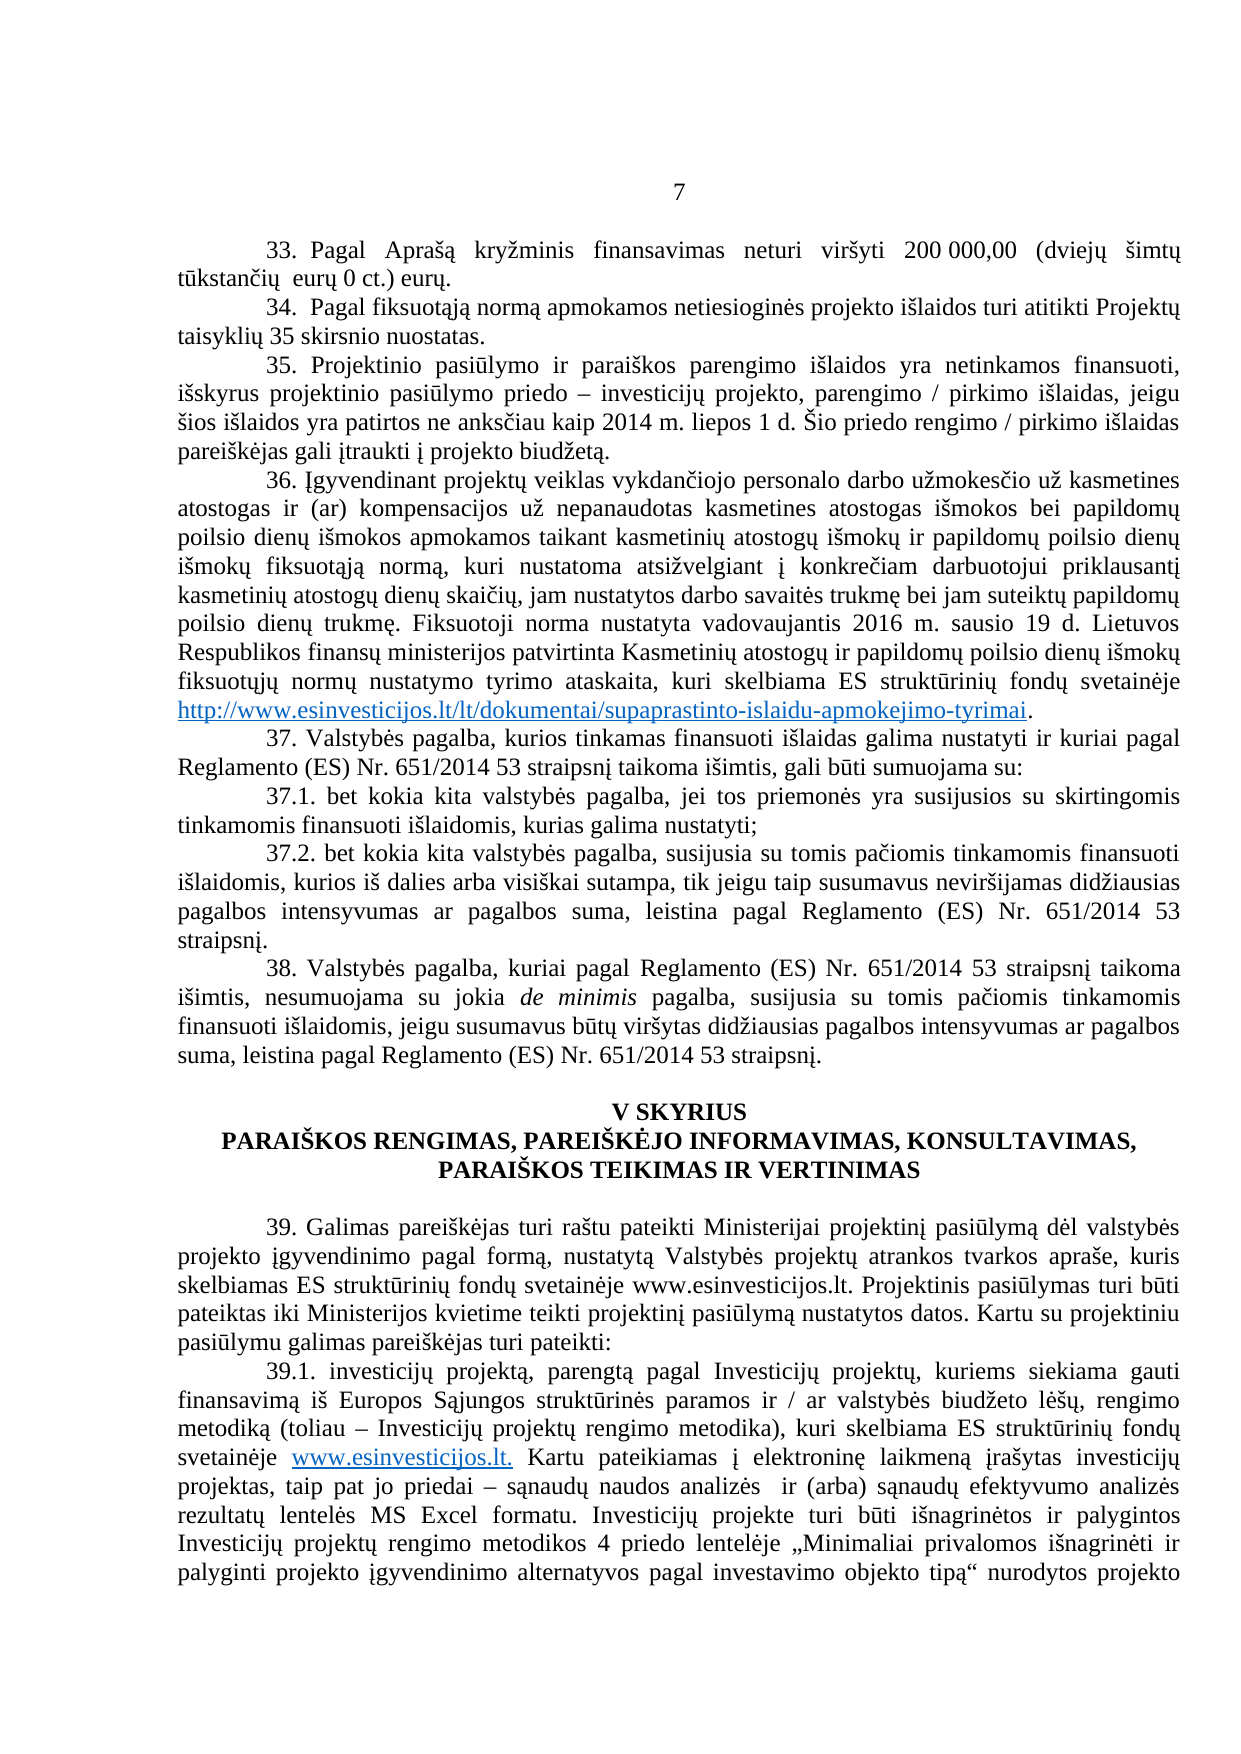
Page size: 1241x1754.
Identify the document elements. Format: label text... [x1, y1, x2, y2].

text 39. Galimas pareiškėjas turi raštu pateikti Ministerijai projektinį pasiūlymą dėl valstybės projekto įgyvendinimo pagal formą, nustatytą Valstybės projektų atrankos tvarkos apraše, kuris skelbiamas ES struktūrinių fondų svetainėje www.esinvesticijos.lt. Projektinis pasiūlymas turi būti pateiktas iki Ministerijos kvietime teikti projektinį pasiūlymą nustatytos datos. Kartu su projektiniu pasiūlymu galimas pareiškėjas turi pateikti: [177, 1212, 1181, 1356]
text 34. Pagal fiksuotąją normą apmokamos netiesioginės projekto išlaidos turi atitikti Projektų taisyklių 35 skirsnio nuostatas. [177, 292, 1181, 350]
text 36. Įgyvendinant projektų veiklas vykdančiojo personalo darbo užmokesčio už kasmetines atostogas ir (ar) kompensacijos už nepanaudotas kasmetines atostogas išmokos bei papildomų poilsio dienų išmokos apmokamos taikant kasmetinių atostogų išmokų ir papildomų poilsio dienų išmokų fiksuotąją normą, kuri nustatoma atsižvelgiant į konkrečiam darbuotojui priklausantį kasmetinių atostogų dienų skaičių, jam nustatytos darbo savaitės trukmę bei jam suteiktų papildomų poilsio dienų trukmę. Fiksuotoji norma nustatyta vadovaujantis 2016 m. sausio 19 d. Lietuvos Respublikos finansų ministerijos patvirtinta Kasmetinių atostogų ir papildomų poilsio dienų išmokų fiksuotųjų normų nustatymo tyrimo ataskaita, kuri skelbiama ES struktūrinių fondų svetainėje http://www.esinvesticijos.lt/lt/dokumentai/supaprastinto-islaidu-apmokejimo-tyrimai. [177, 465, 1181, 723]
text 37.2. bet kokia kita valstybės pagalba, susijusia su tomis pačiomis tinkamomis finansuoti išlaidomis, kurios iš dalies arba visiškai sutampa, tik jeigu taip susumavus neviršijamas didžiausias pagalbos intensyvumas ar pagalbos suma, leistina pagal Reglamento (ES) Nr. 651/2014 53 straipsnį. [177, 838, 1181, 953]
text 39.1. investicijų projektą, parengtą pagal Investicijų projektų, kuriems siekiama gauti finansavimą iš Europos Sąjungos struktūrinės paramos ir / ar valstybės biudžeto lėšų, rengimo metodiką (toliau – Investicijų projektų rengimo metodika), kuri skelbiama ES struktūrinių fondų svetainėje www.esinvesticijos.lt. Kartu pateikiamas į elektroninę laikmeną įrašytas investicijų projektas, taip pat jo priedai – sąnaudų naudos analizės ir (arba) sąnaudų efektyvumo analizės rezultatų lentelės MS Excel formatu. Investicijų projekte turi būti išnagrinėtos ir palygintos Investicijų projektų rengimo metodikos 4 priedo lentelėje „Minimaliai privalomos išnagrinėti ir palyginti projekto įgyvendinimo alternatyvos pagal investavimo objekto tipą“ nurodytos projekto [177, 1356, 1181, 1586]
text 33. Pagal Aprašą kryžminis finansavimas neturi viršyti 200 000,00 (dviejų šimtų tūkstančių eurų 0 ct.) eurų. [177, 235, 1181, 292]
text 38. Valstybės pagalba, kuriai pagal Reglamento (ES) Nr. 651/2014 53 straipsnį taikoma išimtis, nesumuojama su jokia de minimis pagalba, susijusia su tomis pačiomis tinkamomis finansuoti išlaidomis, jeigu susumavus būtų viršytas didžiausias pagalbos intensyvumas ar pagalbos suma, leistina pagal Reglamento (ES) Nr. 651/2014 53 straipsnį. [177, 953, 1181, 1068]
text 37. Valstybės pagalba, kurios tinkamas finansuoti išlaidas galima nustatyti ir kuriai pagal Reglamento (ES) Nr. 651/2014 53 straipsnį taikoma išimtis, gali būti sumuojama su: [177, 723, 1181, 781]
text 35. Projektinio pasiūlymo ir paraiškos parengimo išlaidos yra netinkamos finansuoti, išskyrus projektinio pasiūlymo priedo – investicijų projekto, parengimo / pirkimo išlaidas, jeigu šios išlaidos yra patirtos ne anksčiau kaip 2014 m. liepos 1 d. Šio priedo rengimo / pirkimo išlaidas pareiškėjas gali įtraukti į projekto biudžetą. [177, 350, 1181, 465]
text PARAIŠKOS RENGIMAS, PAREIŠKĖJO INFORMAVIMAS, KONSULTAVIMAS, PARAIŠKOS TEIKIMAS IR VERTINIMAS [177, 1126, 1181, 1183]
text V SKYRIUS [177, 1097, 1181, 1126]
text 37.1. bet kokia kita valstybės pagalba, jei tos priemonės yra susijusios su skirtingomis tinkamomis finansuoti išlaidomis, kurias galima nustatyti; [177, 781, 1181, 838]
